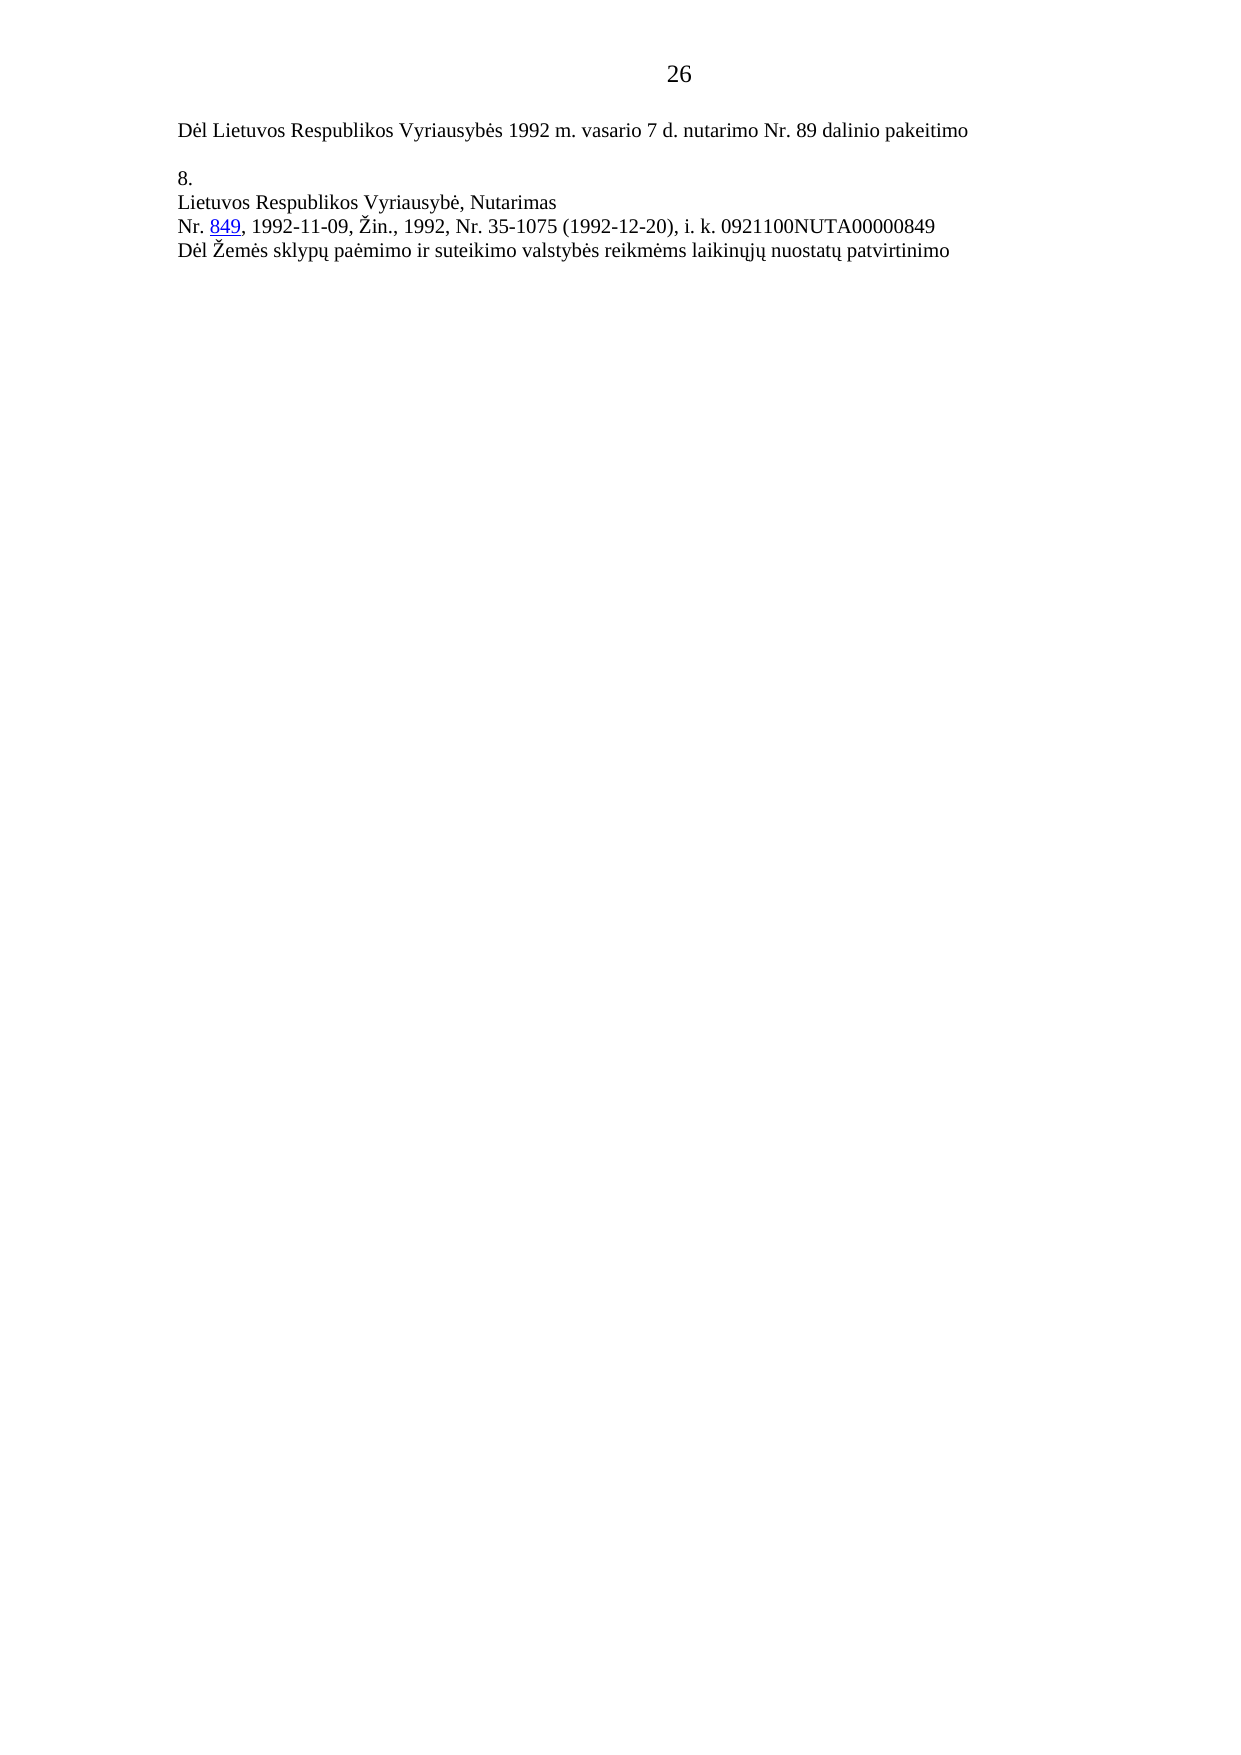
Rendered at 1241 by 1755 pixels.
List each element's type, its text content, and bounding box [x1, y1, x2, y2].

text Dėl Lietuvos Respublikos Vyriausybės 1992 m. vasario 7 d. nutarimo Nr. 89 dalinio pakeitimo [177, 118, 1181, 142]
text 8. [177, 166, 1181, 190]
text Dėl Žemės sklypų paėmimo ir suteikimo valstybės reikmėms laikinųjų nuostatų patvirtinimo [177, 238, 1181, 262]
text Lietuvos Respublikos Vyriausybė, Nutarimas [177, 190, 1181, 214]
text Nr. 849, 1992-11-09, Žin., 1992, Nr. 35-1075 (1992-12-20), i. k. 0921100NUTA00000849 [177, 214, 1181, 238]
